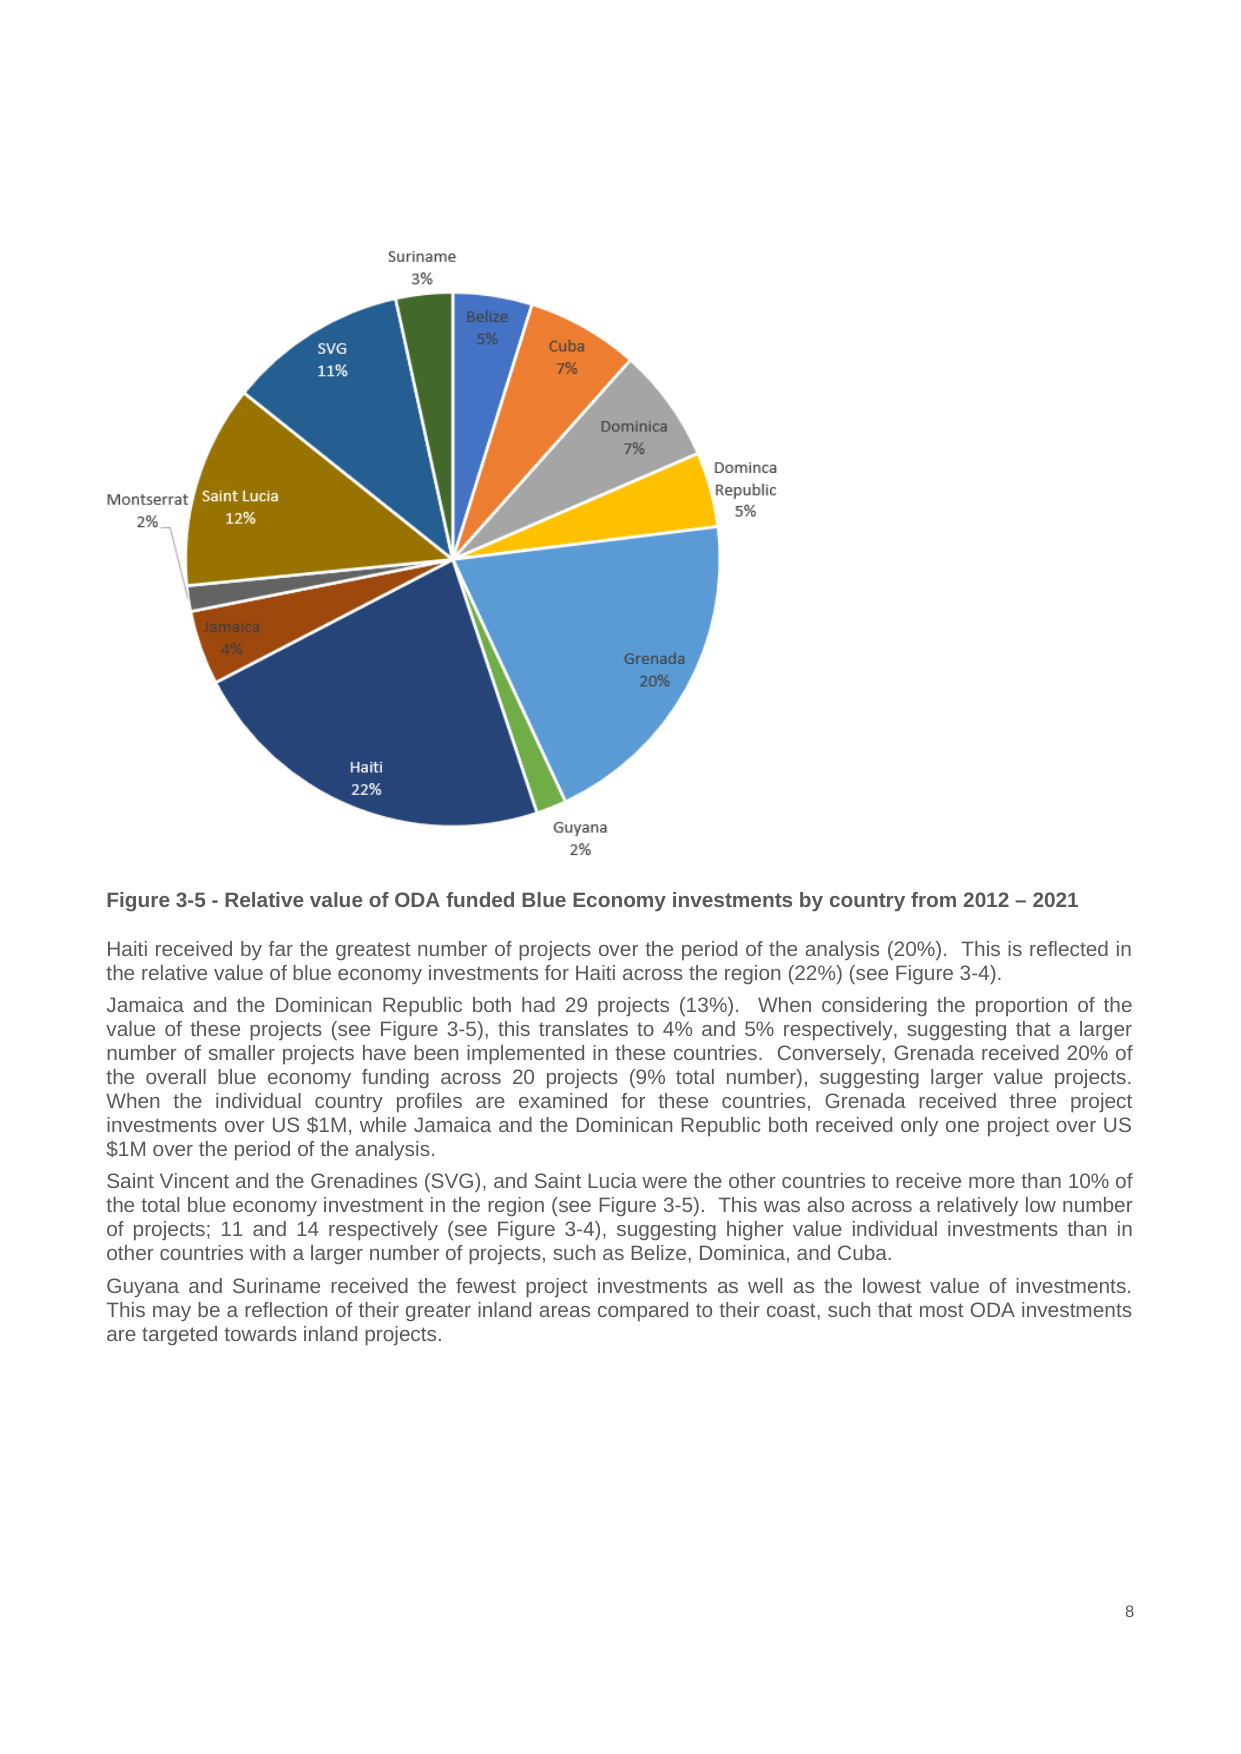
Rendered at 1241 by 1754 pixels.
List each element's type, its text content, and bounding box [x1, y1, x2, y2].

text Saint Vincent and the Grenadines (SVG), and Saint Lucia were the other countries to receive more than 10% of the total blue economy investment in the region (see Figure 3-5). This was also across a relatively low number of projects; 11 and 14 respectively (see Figure 3-4), suggesting higher value individual investments than in other countries with a larger number of projects, such as Belize, Dominica, and Cuba. [106, 1169, 1134, 1265]
text Haiti received by far the greatest number of projects over the period of the analysis (20%). This is reflected in the relative value of blue economy investments for Haiti across the region (22%) (see Figure 3-4). [106, 937, 1134, 985]
text Guyana and Suriname received the fewest project investments as well as the lowest value of investments. This may be a reflection of their greater inland areas compared to their coast, such that most ODA investments are targeted towards inland projects. [106, 1273, 1134, 1345]
text Jamaica and the Dominican Republic both had 29 projects (13%). When considering the proportion of the value of these projects (see Figure 3-5), this translates to 4% and 5% respectively, suggesting that a larger number of smaller projects have been implemented in these countries. Conversely, Grenada received 20% of the overall blue economy funding across 20 projects (9% total number), suggesting larger value projects. When the individual country profiles are examined for these countries, Grenada received three project investments over US $1M, while Jamaica and the Dominican Republic both received only one project over US $1M over the period of the analysis. [106, 993, 1134, 1161]
text Figure 3-5 - Relative value of ODA funded Blue Economy investments by country from 2012 – 2021 [106, 888, 1134, 912]
